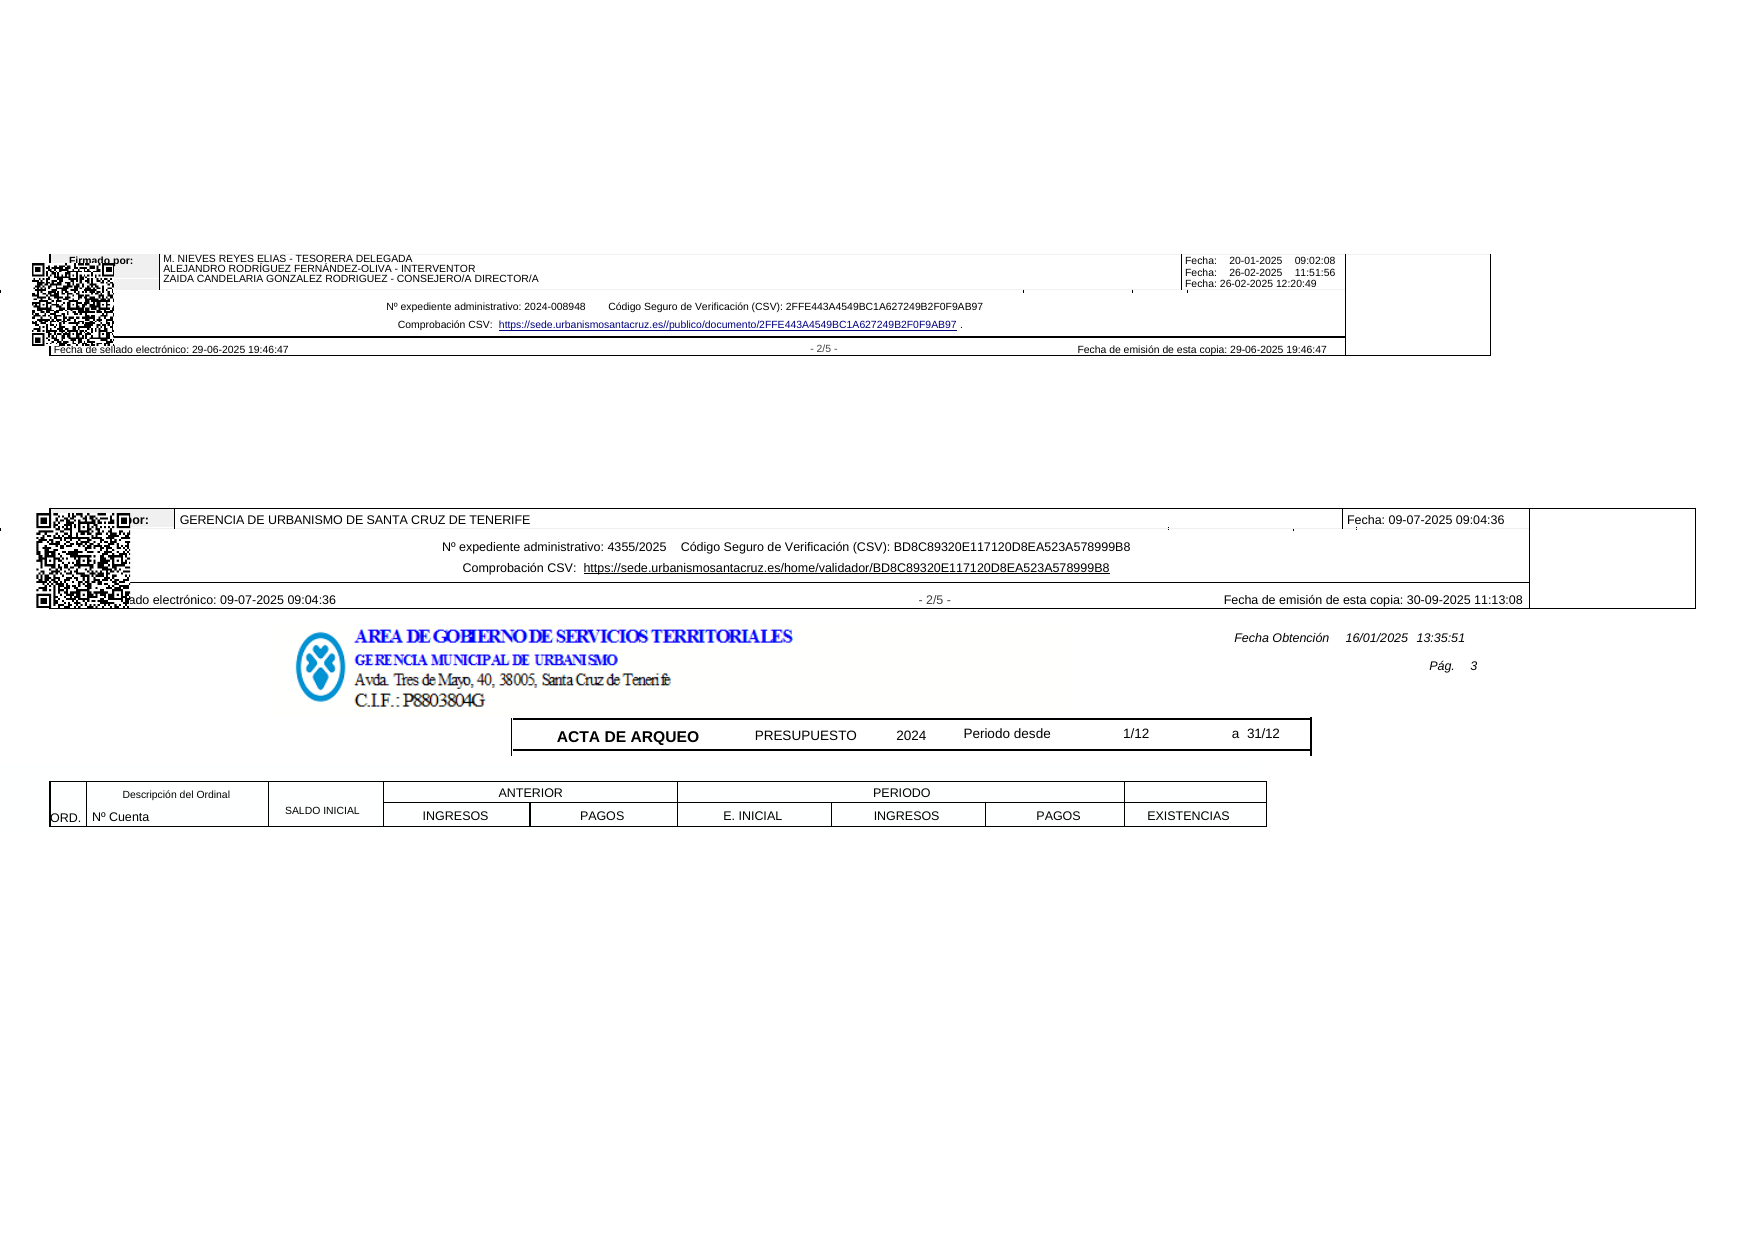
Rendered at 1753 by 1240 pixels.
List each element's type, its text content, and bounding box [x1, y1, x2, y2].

text ACTA DE ARQUEO PRESUPUESTO 2024 Periodo desde 1/12 a 31/12 [1507, 724, 1702, 744]
table_cell [131, 529, 175, 582]
table_header Firmado por: [51, 255, 159, 267]
table_cell Fecha de sellado electrónico: 09-07-2025 09:04:36 - 2/5 - Fecha de emisión de esta copia: 30-09-2025 11:13:08 [131, 583, 1529, 608]
table_cell [114, 290, 159, 336]
table_cell Nº expediente administrativo: 4355/2025 Código Seguro de Verificación (CSV): BD8C89320E117120D8EA523A578999B8 Comprobación CSV: https://sede.urbanismosantacruz.es/home/validador/BD8C89320E117120D8EA523A578999B8 [175, 529, 1529, 582]
table_cell Nº expediente administrativo: 2024-008948 Código Seguro de Verificación (CSV): 2FFE443A4549BC1A627249B2F0F9AB97 Comprobación CSV: https://sede.urbanismosantacruz.es//publico/documento/2FFE443A4549BC1A627249B2F0F9AB97 . [159, 290, 1345, 336]
table_header [1261, 782, 1266, 802]
table_header Fecha: 20-01-2025 09:02:08 Fecha: 26-02-2025 11:51:56 Fecha: 26-02-2025 12:20:49 [1182, 255, 1345, 289]
table_cell [114, 279, 159, 289]
table_header [1530, 509, 1695, 608]
table_header M. NIEVES REYES ELIAS - TESORERA DELEGADA ALEJANDRO RODRÍGUEZ FERNÁNDEZ-OLIVA - INTERVENTOR ZAIDA CANDELARIA GONZALEZ RODRIGUEZ - CONSEJERO/A DIRECTOR/A [160, 255, 1181, 289]
table_cell [114, 267, 159, 278]
table_cell Fecha de sellado electrónico: 29-06-2025 19:46:47 - 2/5 - Fecha de emisión de esta copia: 29-06-2025 19:46:47 [51, 338, 1345, 355]
table_header Fecha: 09-07-2025 09:04:36 [1343, 509, 1529, 527]
table_header Firmado por: [51, 509, 174, 527]
table_header [1346, 255, 1490, 355]
table_header GERENCIA DE URBANISMO DE SANTA CRUZ DE TENERIFE [175, 509, 1342, 527]
